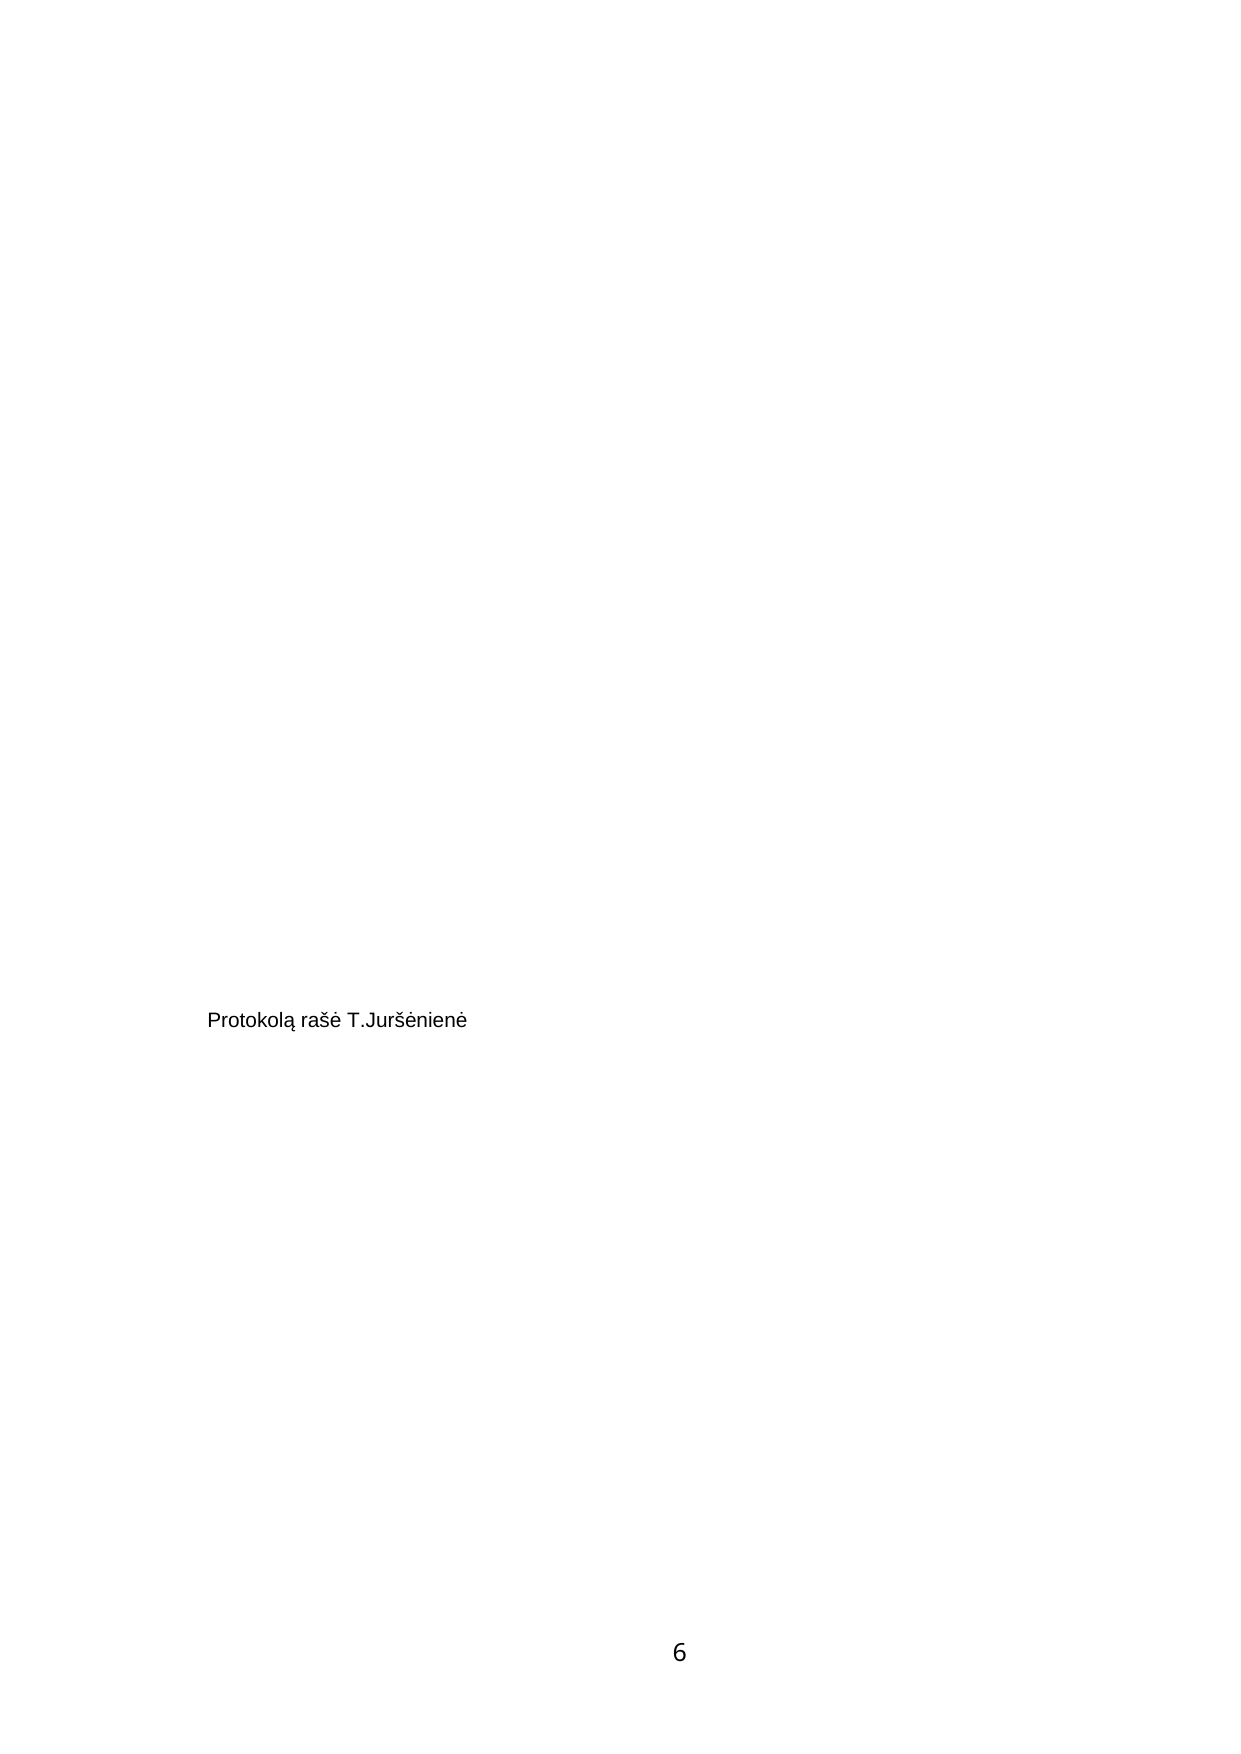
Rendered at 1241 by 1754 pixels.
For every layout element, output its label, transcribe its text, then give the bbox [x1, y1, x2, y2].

text Protokolą rašė T.Juršėnienė [207, 1007, 1152, 1031]
